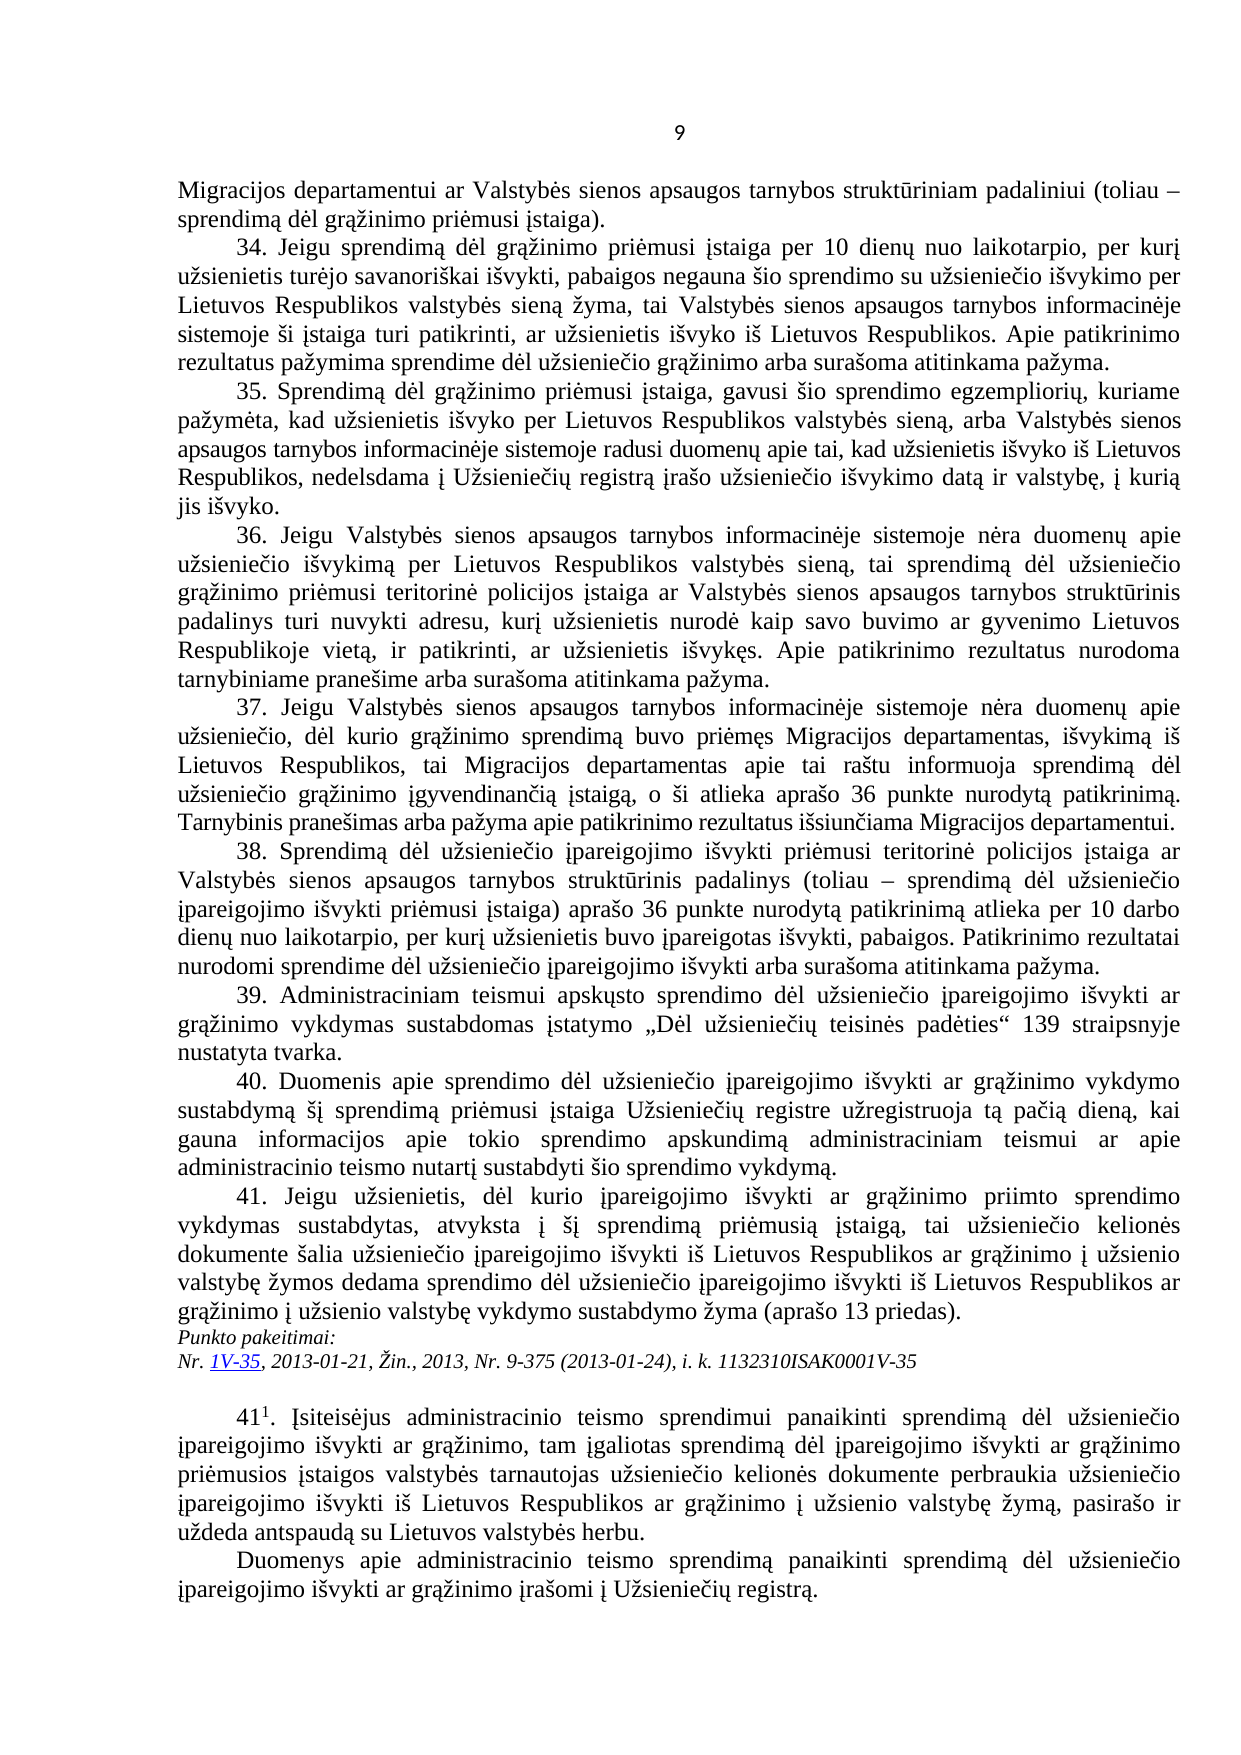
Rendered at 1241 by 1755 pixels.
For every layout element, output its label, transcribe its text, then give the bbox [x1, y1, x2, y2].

text Duomenys apie administracinio teismo sprendimą panaikinti sprendimą dėl užsieniečio įpareigojimo išvykti ar grąžinimo įrašomi į Užsieniečių registrą. [177, 1546, 1181, 1603]
text 411. Įsiteisėjus administracinio teismo sprendimui panaikinti sprendimą dėl užsieniečio įpareigojimo išvykti ar grąžinimo, tam įgaliotas sprendimą dėl įpareigojimo išvykti ar grąžinimo priėmusios įstaigos valstybės tarnautojas užsieniečio kelionės dokumente perbraukia užsieniečio įpareigojimo išvykti iš Lietuvos Respublikos ar grąžinimo į užsienio valstybę žymą, pasirašo ir uždeda antspaudą su Lietuvos valstybės herbu. [177, 1402, 1181, 1546]
text 40. Duomenis apie sprendimo dėl užsieniečio įpareigojimo išvykti ar grąžinimo vykdymo sustabdymą šį sprendimą priėmusi įstaiga Užsieniečių registre užregistruoja tą pačią dieną, kai gauna informacijos apie tokio sprendimo apskundimą administraciniam teismui ar apie administracinio teismo nutartį sustabdyti šio sprendimo vykdymą. [177, 1066, 1181, 1181]
text 34. Jeigu sprendimą dėl grąžinimo priėmusi įstaiga per 10 dienų nuo laikotarpio, per kurį užsienietis turėjo savanoriškai išvykti, pabaigos negauna šio sprendimo su užsieniečio išvykimo per Lietuvos Respublikos valstybės sieną žyma, tai Valstybės sienos apsaugos tarnybos informacinėje sistemoje ši įstaiga turi patikrinti, ar užsienietis išvyko iš Lietuvos Respublikos. Apie patikrinimo rezultatus pažymima sprendime dėl užsieniečio grąžinimo arba surašoma atitinkama pažyma. [177, 232, 1181, 376]
text 39. Administraciniam teismui apskųsto sprendimo dėl užsieniečio įpareigojimo išvykti ar grąžinimo vykdymas sustabdomas įstatymo „Dėl užsieniečių teisinės padėties“ 139 straipsnyje nustatyta tvarka. [177, 980, 1181, 1066]
text 35. Sprendimą dėl grąžinimo priėmusi įstaiga, gavusi šio sprendimo egzempliorių, kuriame pažymėta, kad užsienietis išvyko per Lietuvos Respublikos valstybės sieną, arba Valstybės sienos apsaugos tarnybos informacinėje sistemoje radusi duomenų apie tai, kad užsienietis išvyko iš Lietuvos Respublikos, nedelsdama į Užsieniečių registrą įrašo užsieniečio išvykimo datą ir valstybę, į kurią jis išvyko. [177, 376, 1181, 520]
text Punkto pakeitimai: [177, 1325, 1181, 1349]
text 37. Jeigu Valstybės sienos apsaugos tarnybos informacinėje sistemoje nėra duomenų apie užsieniečio, dėl kurio grąžinimo sprendimą buvo priėmęs Migracijos departamentas, išvykimą iš Lietuvos Respublikos, tai Migracijos departamentas apie tai raštu informuoja sprendimą dėl užsieniečio grąžinimo įgyvendinančią įstaigą, o ši atlieka aprašo 36 punkte nurodytą patikrinimą. Tarnybinis pranešimas arba pažyma apie patikrinimo rezultatus išsiunčiama Migracijos departamentui. [177, 692, 1181, 836]
text Nr. 1V-35, 2013-01-21, Žin., 2013, Nr. 9-375 (2013-01-24), i. k. 1132310ISAK0001V-35 [177, 1349, 1181, 1373]
text Migracijos departamentui ar Valstybės sienos apsaugos tarnybos struktūriniam padaliniui (toliau – sprendimą dėl grąžinimo priėmusi įstaiga). [177, 175, 1181, 232]
text 36. Jeigu Valstybės sienos apsaugos tarnybos informacinėje sistemoje nėra duomenų apie užsieniečio išvykimą per Lietuvos Respublikos valstybės sieną, tai sprendimą dėl užsieniečio grąžinimo priėmusi teritorinė policijos įstaiga ar Valstybės sienos apsaugos tarnybos struktūrinis padalinys turi nuvykti adresu, kurį užsienietis nurodė kaip savo buvimo ar gyvenimo Lietuvos Respublikoje vietą, ir patikrinti, ar užsienietis išvykęs. Apie patikrinimo rezultatus nurodoma tarnybiniame pranešime arba surašoma atitinkama pažyma. [177, 520, 1181, 692]
text 41. Jeigu užsienietis, dėl kurio įpareigojimo išvykti ar grąžinimo priimto sprendimo vykdymas sustabdytas, atvyksta į šį sprendimą priėmusią įstaigą, tai užsieniečio kelionės dokumente šalia užsieniečio įpareigojimo išvykti iš Lietuvos Respublikos ar grąžinimo į užsienio valstybę žymos dedama sprendimo dėl užsieniečio įpareigojimo išvykti iš Lietuvos Respublikos ar grąžinimo į užsienio valstybę vykdymo sustabdymo žyma (aprašo 13 priedas). [177, 1181, 1181, 1325]
text 38. Sprendimą dėl užsieniečio įpareigojimo išvykti priėmusi teritorinė policijos įstaiga ar Valstybės sienos apsaugos tarnybos struktūrinis padalinys (toliau – sprendimą dėl užsieniečio įpareigojimo išvykti priėmusi įstaiga) aprašo 36 punkte nurodytą patikrinimą atlieka per 10 darbo dienų nuo laikotarpio, per kurį užsienietis buvo įpareigotas išvykti, pabaigos. Patikrinimo rezultatai nurodomi sprendime dėl užsieniečio įpareigojimo išvykti arba surašoma atitinkama pažyma. [177, 836, 1181, 980]
